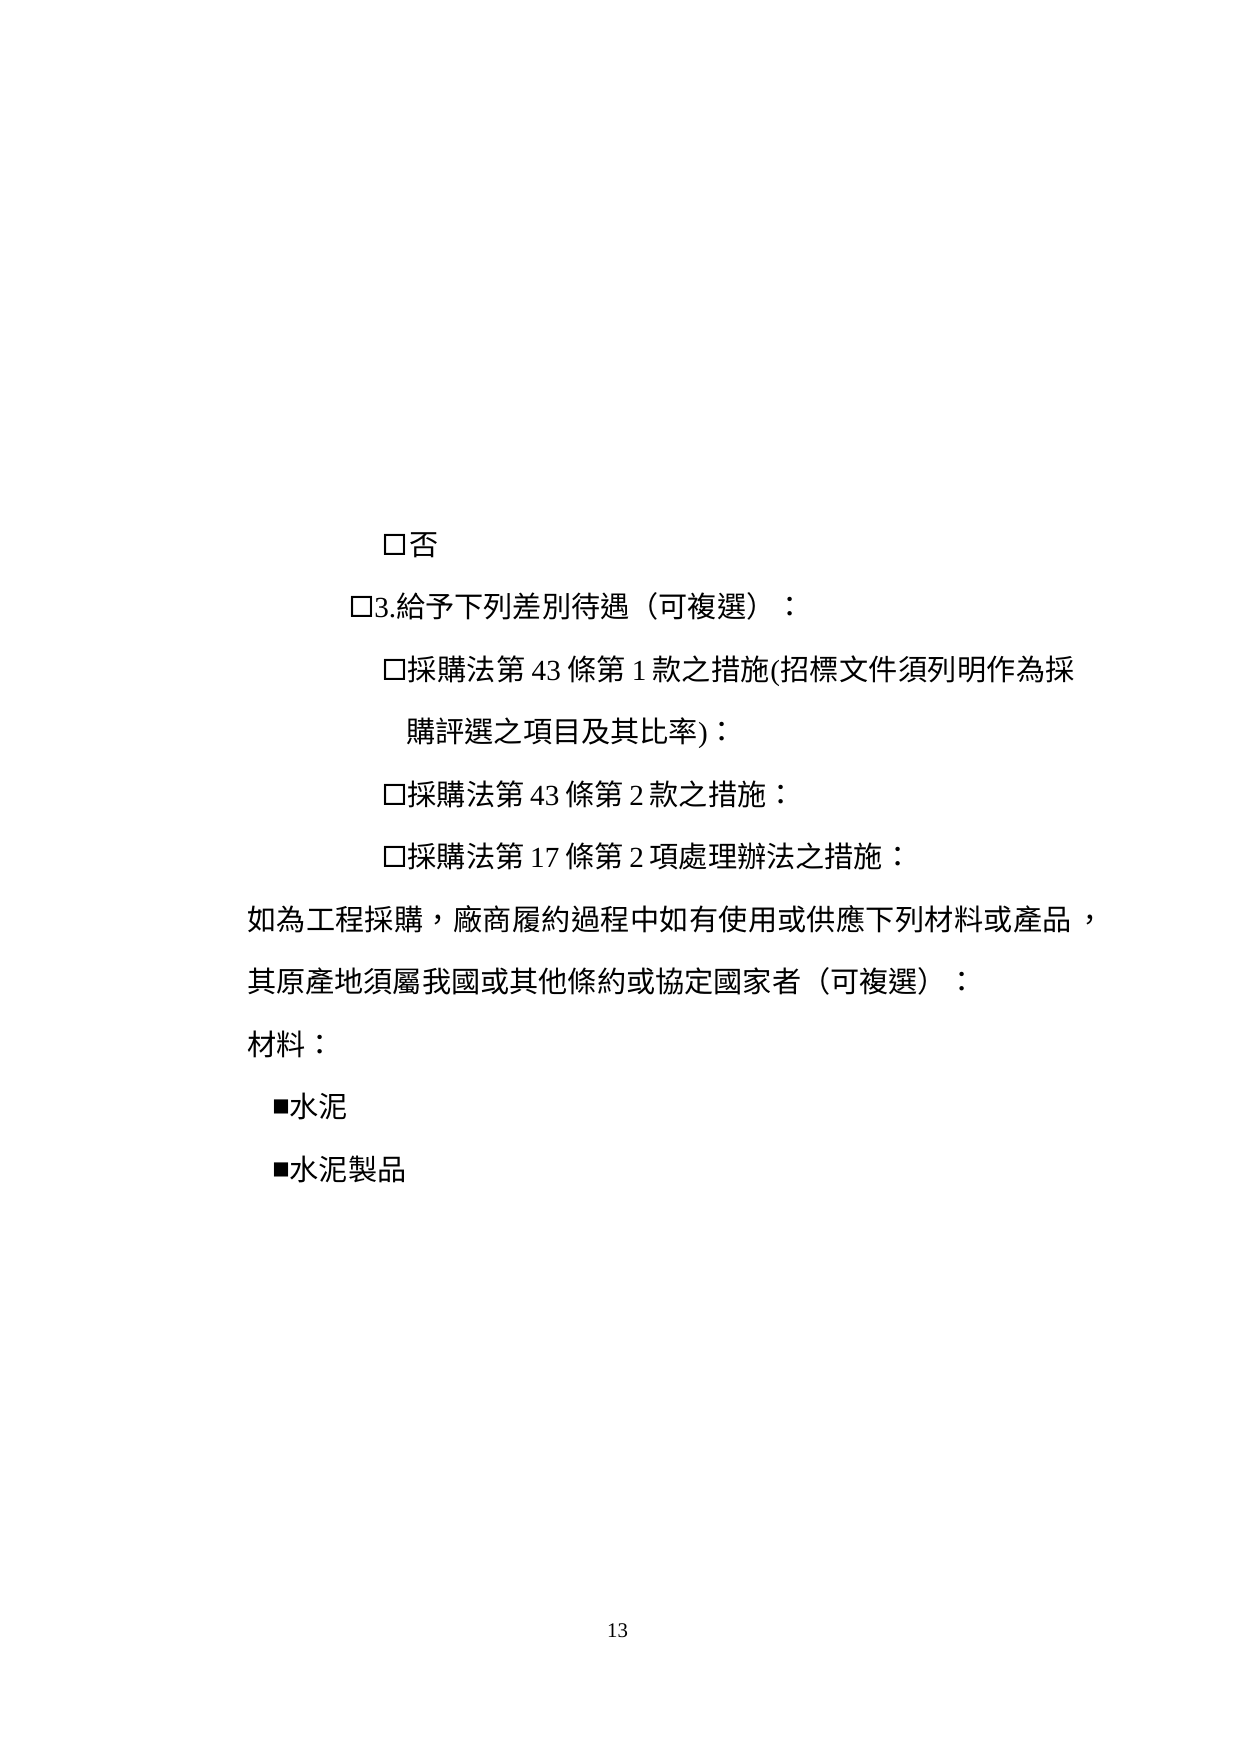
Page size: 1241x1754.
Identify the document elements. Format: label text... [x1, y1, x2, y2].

text 採購法第43條第1款之措施(招標文件須列明作為採購評選之項目及其比率)： [381, 626, 1075, 751]
text 否 [381, 501, 1075, 563]
text 採購法第43條第2款之措施： [381, 751, 1075, 813]
text 如為工程採購，廠商履約過程中如有使用或供應下列材料或產品，其原產地須屬我國或其他條約或協定國家者（可複選）： [247, 876, 1075, 1001]
text ■水泥 [272, 1063, 1075, 1126]
text 材料： [247, 1001, 1075, 1063]
text 3.給予下列差別待遇（可複選）： [348, 563, 1075, 626]
text 採購法第17條第2項處理辦法之措施： [381, 813, 1075, 876]
text ■水泥製品 [272, 1126, 1075, 1188]
